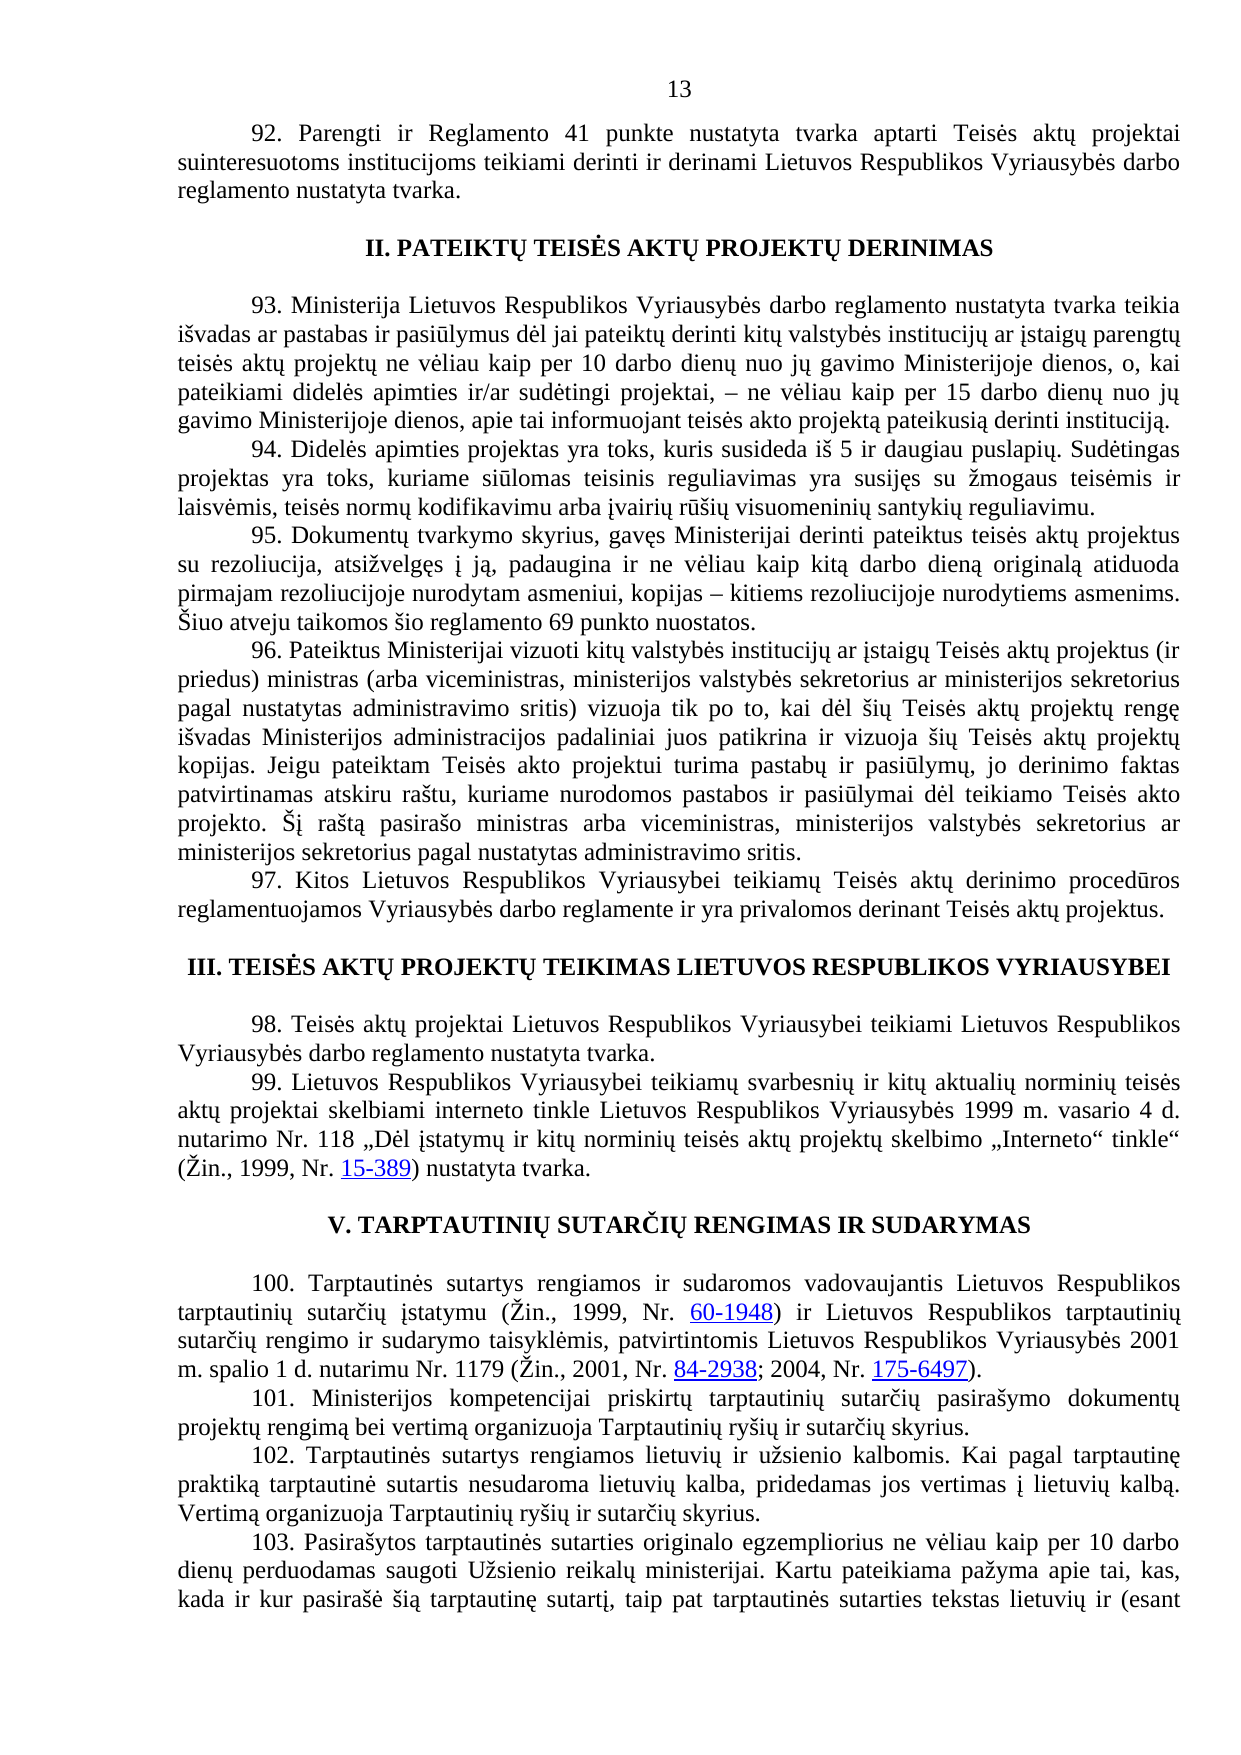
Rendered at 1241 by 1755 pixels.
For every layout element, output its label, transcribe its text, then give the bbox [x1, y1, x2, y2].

text V. TARPTAUTINIŲ SUTARČIŲ RENGIMAS IR SUDARYMAS [177, 1211, 1181, 1239]
text 94. Didelės apimties projektas yra toks, kuris susideda iš 5 ir daugiau puslapių. Sudėtingas projektas yra toks, kuriame siūlomas teisinis reguliavimas yra susijęs su žmogaus teisėmis ir laisvėmis, teisės normų kodifikavimu arba įvairių rūšių visuomeninių santykių reguliavimu. [177, 434, 1181, 521]
text II. PATEIKTŲ TEISĖS AKTŲ PROJEKTŲ DERINIMAS [177, 233, 1181, 262]
text 97. Kitos Lietuvos Respublikos Vyriausybei teikiamų Teisės aktų derinimo procedūros reglamentuojamos Vyriausybės darbo reglamente ir yra privalomos derinant Teisės aktų projektus. [177, 866, 1181, 923]
text 98. Teisės aktų projektai Lietuvos Respublikos Vyriausybei teikiami Lietuvos Respublikos Vyriausybės darbo reglamento nustatyta tvarka. [177, 1009, 1181, 1067]
text 102. Tarptautinės sutartys rengiamos lietuvių ir užsienio kalbomis. Kai pagal tarptautinę praktiką tarptautinė sutartis nesudaroma lietuvių kalba, pridedamas jos vertimas į lietuvių kalbą. Vertimą organizuoja Tarptautinių ryšių ir sutarčių skyrius. [177, 1441, 1181, 1527]
text 100. Tarptautinės sutartys rengiamos ir sudaromos vadovaujantis Lietuvos Respublikos tarptautinių sutarčių įstatymu (Žin., 1999, Nr. 60-1948) ir Lietuvos Respublikos tarptautinių sutarčių rengimo ir sudarymo taisyklėmis, patvirtintomis Lietuvos Respublikos Vyriausybės 2001 m. spalio 1 d. nutarimu Nr. 1179 (Žin., 2001, Nr. 84-2938; 2004, Nr. 175-6497). [177, 1268, 1181, 1383]
text 101. Ministerijos kompetencijai priskirtų tarptautinių sutarčių pasirašymo dokumentų projektų rengimą bei vertimą organizuoja Tarptautinių ryšių ir sutarčių skyrius. [177, 1383, 1181, 1441]
text 103. Pasirašytos tarptautinės sutarties originalo egzempliorius ne vėliau kaip per 10 darbo dienų perduodamas saugoti Užsienio reikalų ministerijai. Kartu pateikiama pažyma apie tai, kas, kada ir kur pasirašė šią tarptautinę sutartį, taip pat tarptautinės sutarties tekstas lietuvių ir (esant [177, 1527, 1181, 1613]
text III. TEISĖS AKTŲ PROJEKTŲ TEIKIMAS LIETUVOS RESPUBLIKOS VYRIAUSYBEI [177, 952, 1181, 981]
text 92. Parengti ir Reglamento 41 punkte nustatyta tvarka aptarti Teisės aktų projektai suinteresuotoms institucijoms teikiami derinti ir derinami Lietuvos Respublikos Vyriausybės darbo reglamento nustatyta tvarka. [177, 118, 1181, 204]
text 96. Pateiktus Ministerijai vizuoti kitų valstybės institucijų ar įstaigų Teisės aktų projektus (ir priedus) ministras (arba viceministras, ministerijos valstybės sekretorius ar ministerijos sekretorius pagal nustatytas administravimo sritis) vizuoja tik po to, kai dėl šių Teisės aktų projektų rengę išvadas Ministerijos administracijos padaliniai juos patikrina ir vizuoja šių Teisės aktų projektų kopijas. Jeigu pateiktam Teisės akto projektui turima pastabų ir pasiūlymų, jo derinimo faktas patvirtinamas atskiru raštu, kuriame nurodomos pastabos ir pasiūlymai dėl teikiamo Teisės akto projekto. Šį raštą pasirašo ministras arba viceministras, ministerijos valstybės sekretorius ar ministerijos sekretorius pagal nustatytas administravimo sritis. [177, 636, 1181, 866]
text 93. Ministerija Lietuvos Respublikos Vyriausybės darbo reglamento nustatyta tvarka teikia išvadas ar pastabas ir pasiūlymus dėl jai pateiktų derinti kitų valstybės institucijų ar įstaigų parengtų teisės aktų projektų ne vėliau kaip per 10 darbo dienų nuo jų gavimo Ministerijoje dienos, o, kai pateikiami didelės apimties ir/ar sudėtingi projektai, – ne vėliau kaip per 15 darbo dienų nuo jų gavimo Ministerijoje dienos, apie tai informuojant teisės akto projektą pateikusią derinti instituciją. [177, 291, 1181, 434]
text 95. Dokumentų tvarkymo skyrius, gavęs Ministerijai derinti pateiktus teisės aktų projektus su rezoliucija, atsižvelgęs į ją, padaugina ir ne vėliau kaip kitą darbo dieną originalą atiduoda pirmajam rezoliucijoje nurodytam asmeniui, kopijas – kitiems rezoliucijoje nurodytiems asmenims. Šiuo atveju taikomos šio reglamento 69 punkto nuostatos. [177, 521, 1181, 636]
text 99. Lietuvos Respublikos Vyriausybei teikiamų svarbesnių ir kitų aktualių norminių teisės aktų projektai skelbiami interneto tinkle Lietuvos Respublikos Vyriausybės 1999 m. vasario 4 d. nutarimo Nr. 118 „Dėl įstatymų ir kitų norminių teisės aktų projektų skelbimo „Interneto“ tinkle“ (Žin., 1999, Nr. 15-389) nustatyta tvarka. [177, 1067, 1181, 1182]
